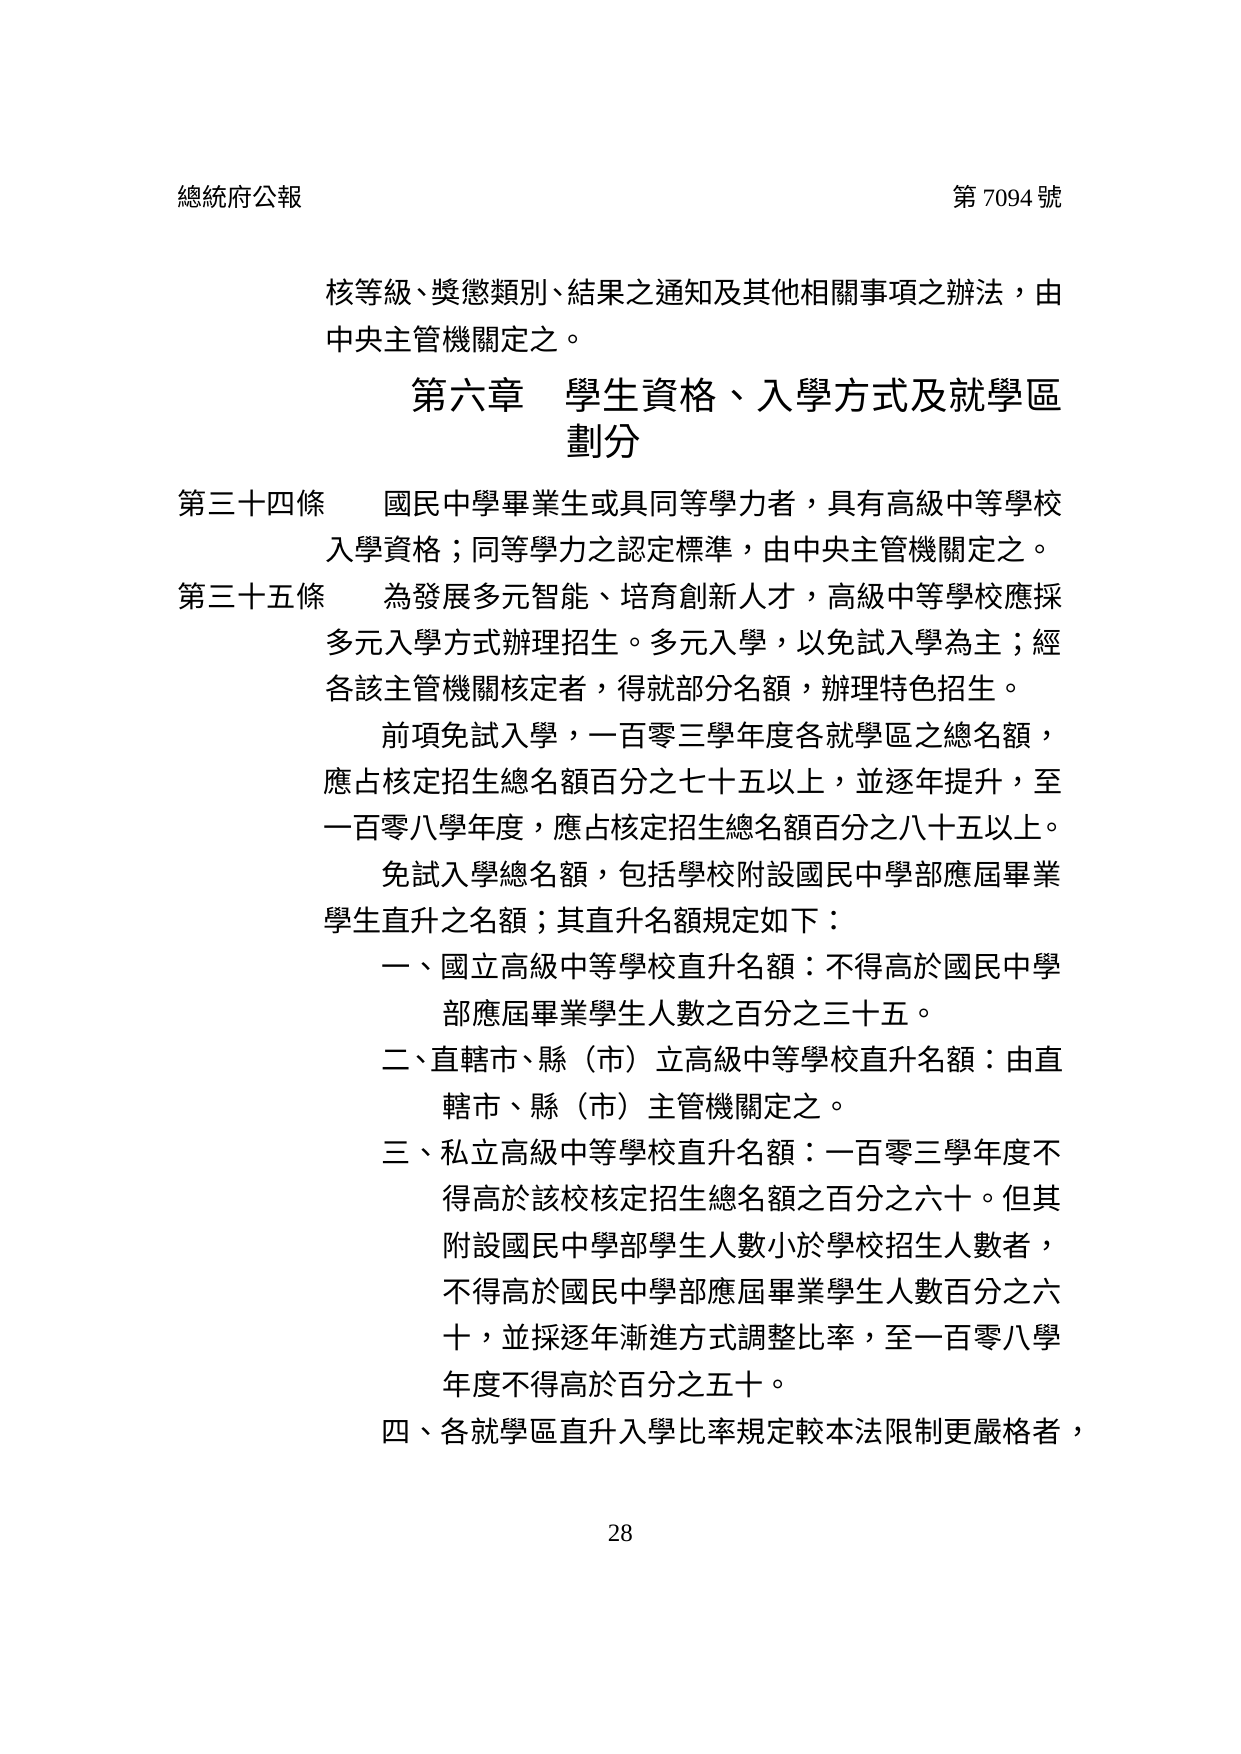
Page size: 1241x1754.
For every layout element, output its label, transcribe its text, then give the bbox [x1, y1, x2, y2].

text 第三十五條 為發展多元智能、培育創新人才，高級中等學校應採多元入學方式辦理招生。多元入學，以免試入學為主；經各該主管機關核定者，得就部分名額，辦理特色招生。 [177, 570, 1063, 709]
text 免試入學總名額，包括學校附設國民中學部應屆畢業學生直升之名額；其直升名額規定如下： [323, 848, 1063, 941]
text 前項免試入學，一百零三學年度各就學區之總名額，應占核定招生總名額百分之七十五以上，並逐年提升，至一百零八學年度，應占核定招生總名額百分之八十五以上。 [323, 709, 1063, 848]
text 三、私立高級中等學校直升名額：一百零三學年度不得高於該校核定招生總名額之百分之六十。但其附設國民中學部學生人數小於學校招生人數者，不得高於國民中學部應屆畢業學生人數百分之六十，並採逐年漸進方式調整比率，至一百零八學年度不得高於百分之五十。 [381, 1126, 1063, 1404]
text 第三十四條 國民中學畢業生或具同等學力者，具有高級中等學校入學資格；同等學力之認定標準，由中央主管機關定之。 [177, 477, 1063, 570]
text 第六章 學生資格、入學方式及就學區劃分 [411, 372, 1063, 465]
text 一、國立高級中等學校直升名額：不得高於國民中學部應屆畢業學生人數之百分之三十五。 [381, 941, 1063, 1033]
text 四、各就學區直升入學比率規定較本法限制更嚴格者，從其規定。 [381, 1404, 1063, 1452]
text 核等級、獎懲類別、結果之通知及其他相關事項之辦法，由中央主管機關定之。 [177, 266, 1063, 359]
text 二、直轄市、縣（市）立高級中等學校直升名額：由直轄市、縣（市）主管機關定之。 [381, 1033, 1063, 1126]
